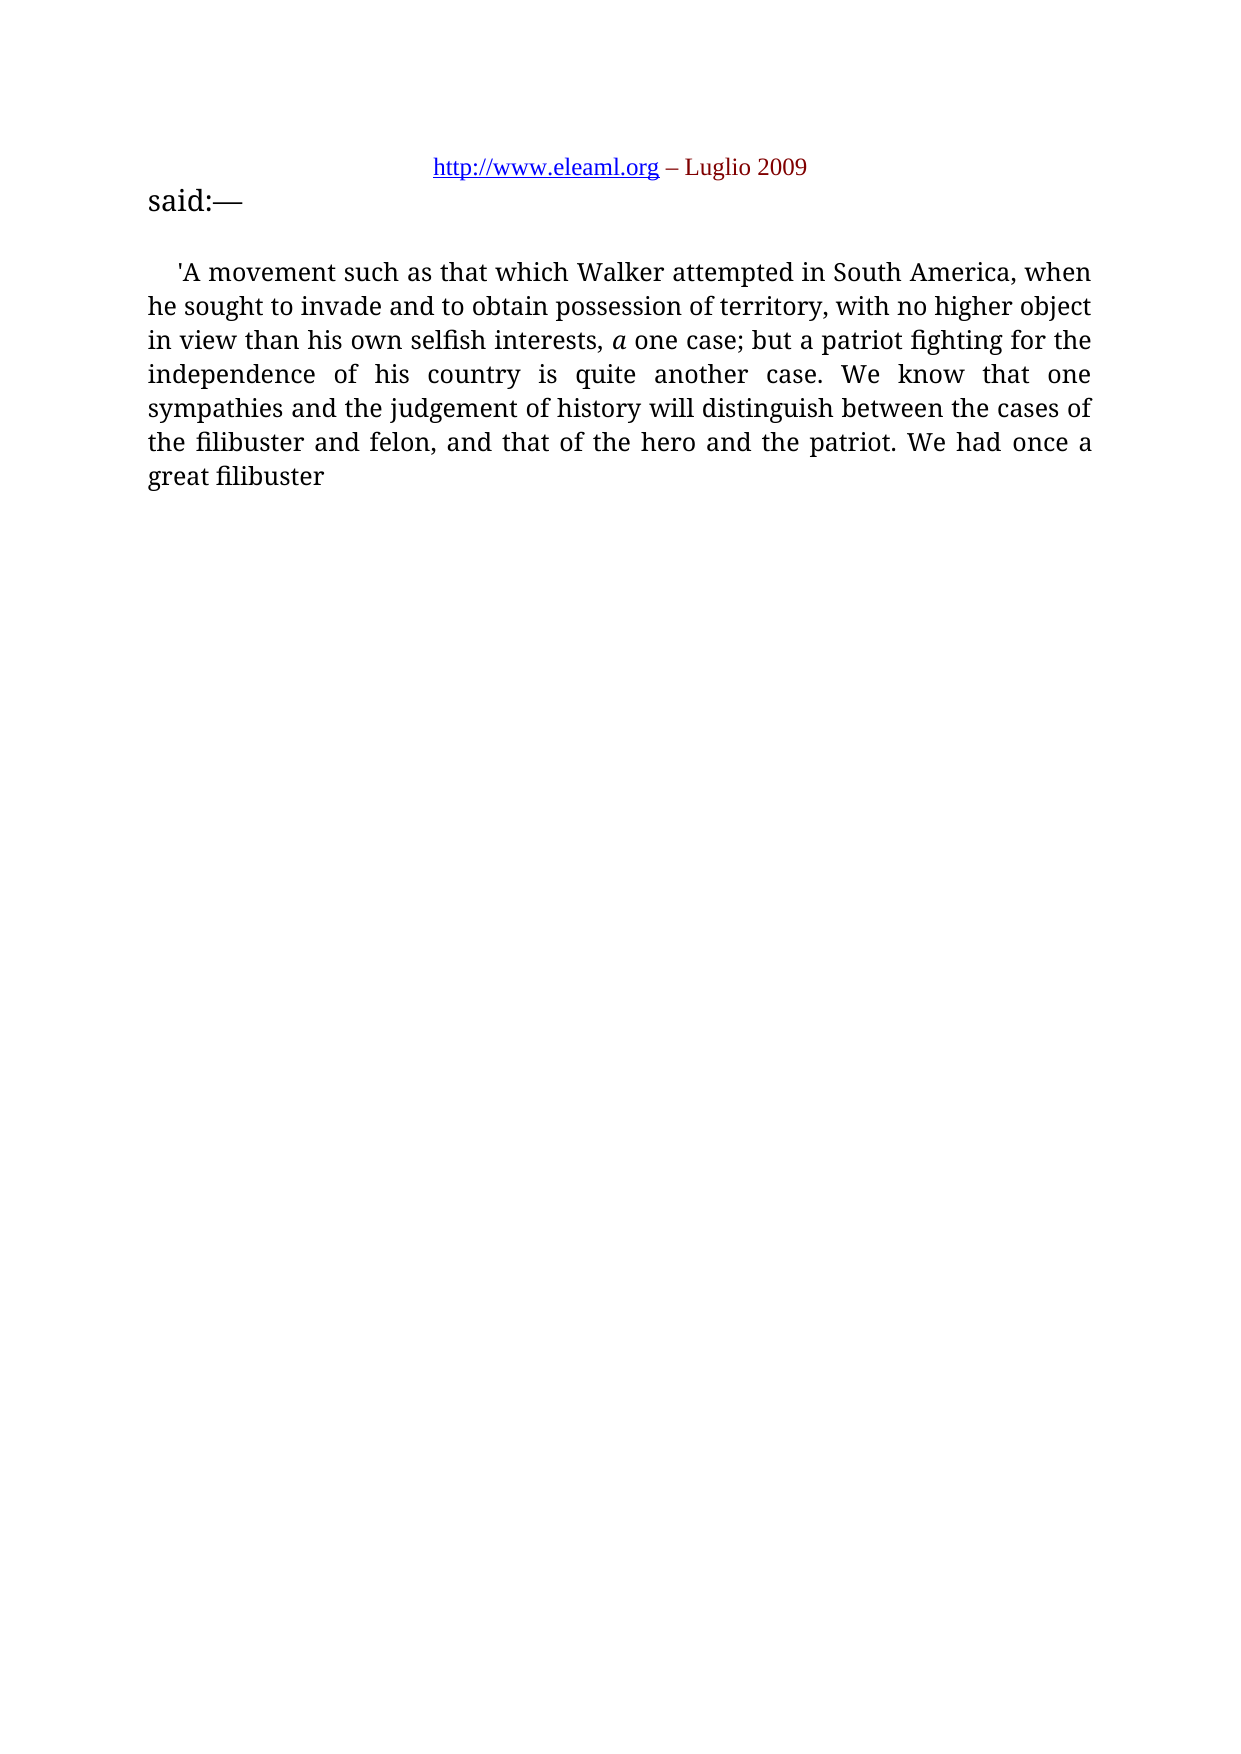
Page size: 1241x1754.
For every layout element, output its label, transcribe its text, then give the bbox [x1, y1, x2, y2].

text said:— [148, 181, 1093, 220]
text 'A movement such as that which Walker attempted in South America, when he sought to invade and to obtain possession of territory, with no higher object in view than his own selfish interests, a one case; but a patriot fighting for the independence of his country is quite another case. We know that one sympathies and the judgement of history will distinguish between the cases of the filibuster and felon, and that of the hero and the patriot. We had once a great filibuster [148, 254, 1093, 493]
